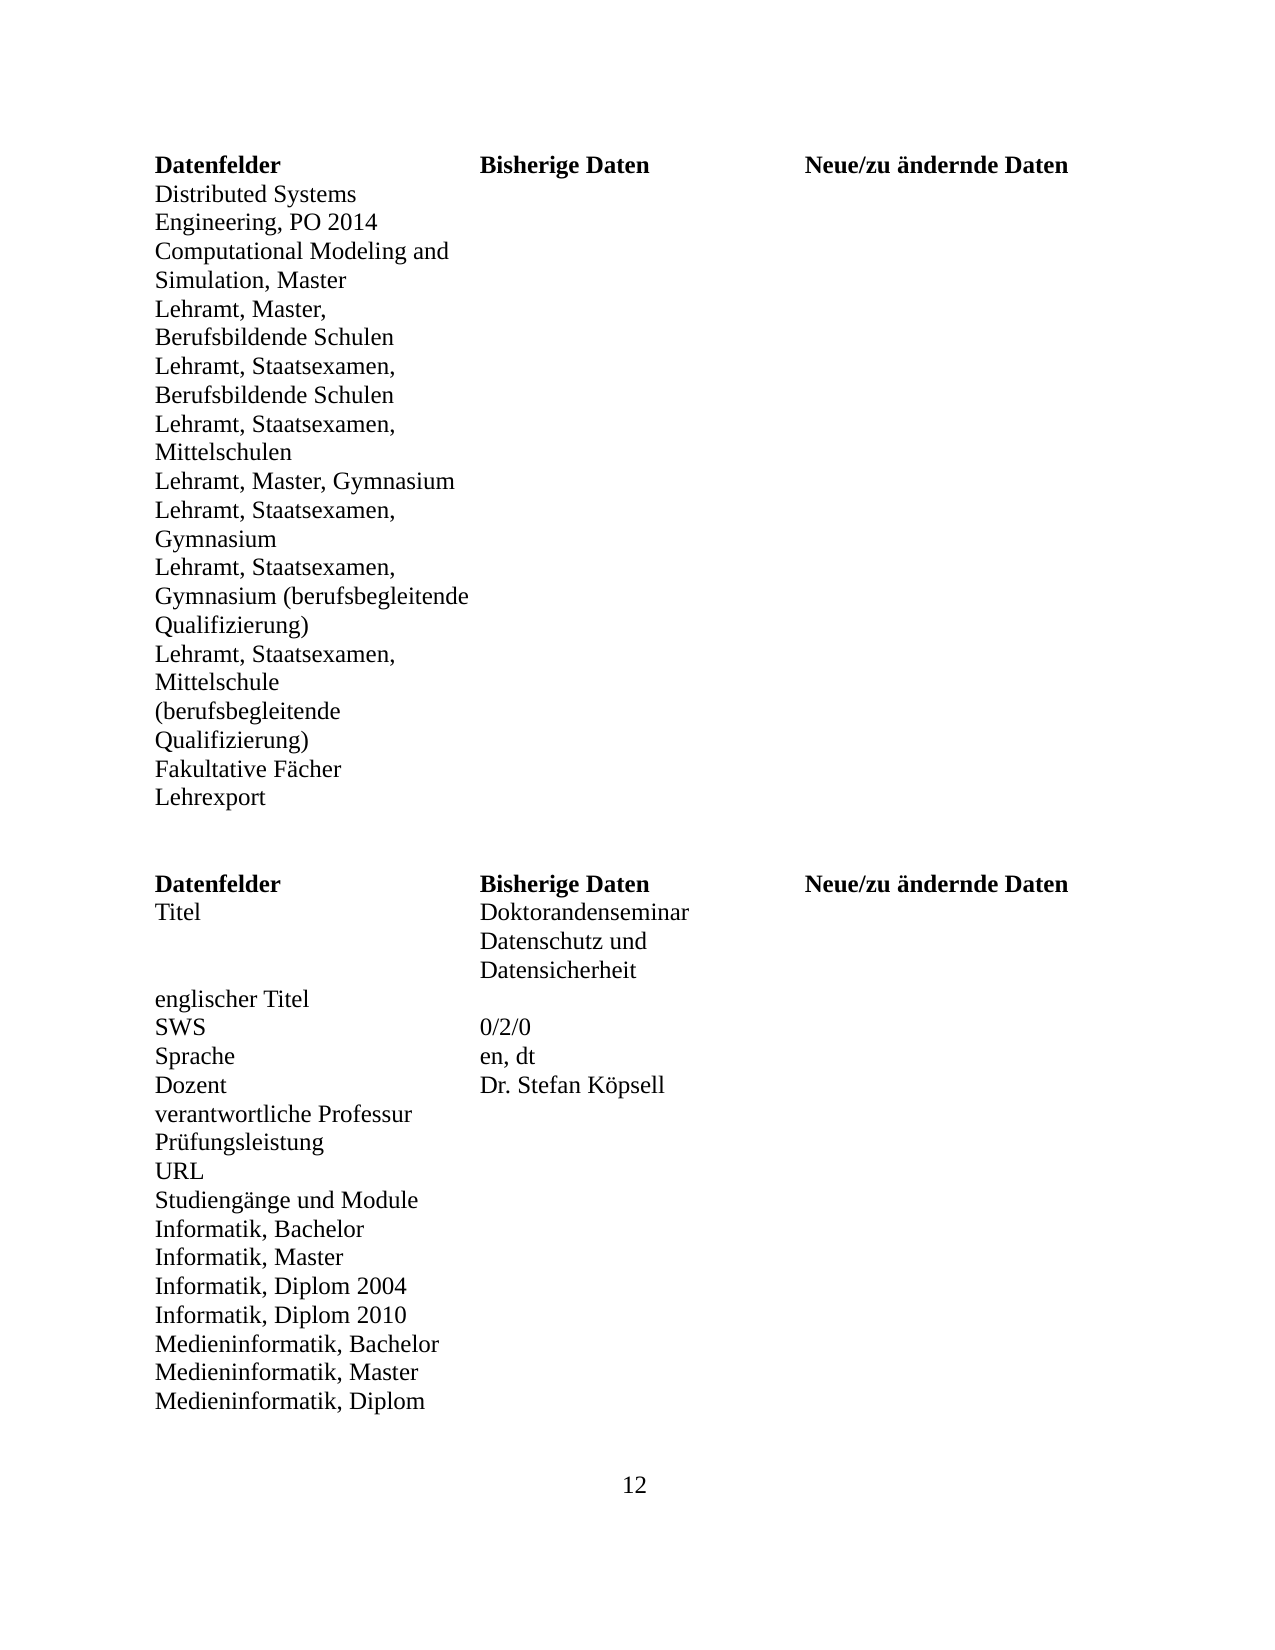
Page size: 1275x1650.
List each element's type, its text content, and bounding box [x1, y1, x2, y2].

table_cell [475, 409, 800, 466]
table_cell [475, 1214, 800, 1242]
table_cell [800, 1214, 1125, 1242]
table_cell Fakultative Fächer [150, 754, 475, 782]
table_cell [475, 179, 800, 236]
table_cell SWS [150, 1013, 475, 1041]
table_cell [800, 1041, 1125, 1070]
table_cell [800, 1300, 1125, 1329]
table_cell Informatik, Bachelor [150, 1214, 475, 1242]
table_cell [475, 754, 800, 782]
table_cell [475, 236, 800, 294]
table_cell [475, 1185, 800, 1214]
table_cell Lehramt, Master, Berufsbildende Schulen [150, 294, 475, 351]
table_header Bisherige Daten [475, 150, 800, 179]
table_cell Medieninformatik, Bachelor [150, 1329, 475, 1357]
table_cell [800, 1358, 1125, 1386]
table_cell Informatik, Diplom 2004 [150, 1271, 475, 1300]
table_cell [475, 553, 800, 639]
table_cell [800, 1099, 1125, 1127]
table_cell [475, 495, 800, 552]
table_header Neue/zu ändernde Daten [800, 869, 1125, 897]
table_cell verantwortliche Professur [150, 1099, 475, 1127]
table_cell Lehrexport [150, 783, 475, 811]
table_cell Lehramt, Staatsexamen, Gymnasium (berufsbegleitende Qualifizierung) [150, 553, 475, 639]
table_header Datenfelder [150, 869, 475, 897]
table_cell Medieninformatik, Diplom [150, 1386, 475, 1415]
table_cell [800, 1243, 1125, 1271]
table_cell URL [150, 1156, 475, 1185]
table_cell [475, 1243, 800, 1271]
table_cell [800, 1070, 1125, 1099]
table_cell [475, 783, 800, 811]
table_cell Lehramt, Staatsexamen, Berufsbildende Schulen [150, 351, 475, 409]
table_cell [475, 351, 800, 409]
table_cell Medieninformatik, Master [150, 1358, 475, 1386]
table_cell [800, 754, 1125, 782]
table_cell [800, 553, 1125, 639]
table_cell [800, 409, 1125, 466]
table_cell 0/2/0 [475, 1013, 800, 1041]
table_cell Titel [150, 898, 475, 984]
table_cell [800, 495, 1125, 552]
table_cell Computational Modeling and Simulation, Master [150, 236, 475, 294]
table_header Datenfelder [150, 150, 475, 179]
table_cell [800, 236, 1125, 294]
table_cell [800, 1329, 1125, 1357]
table_cell [800, 1128, 1125, 1156]
table_header Neue/zu ändernde Daten [800, 150, 1125, 179]
table_cell [475, 1271, 800, 1300]
table_cell [800, 1013, 1125, 1041]
table_cell [800, 351, 1125, 409]
table_cell Informatik, Diplom 2010 [150, 1300, 475, 1329]
table_cell [800, 466, 1125, 495]
table_cell Distributed Systems Engineering, PO 2014 [150, 179, 475, 236]
table_cell [475, 1386, 800, 1415]
table_cell en, dt [475, 1041, 800, 1070]
table_cell Lehramt, Master, Gymnasium [150, 466, 475, 495]
table_cell Doktorandenseminar Datenschutz und Datensicherheit [475, 898, 800, 984]
table_cell Informatik, Master [150, 1243, 475, 1271]
table_cell englischer Titel [150, 984, 475, 1012]
table_cell Dr. Stefan Köpsell [475, 1070, 800, 1099]
table_cell [800, 1156, 1125, 1185]
table_cell [475, 639, 800, 754]
table_header Bisherige Daten [475, 869, 800, 897]
table_cell Lehramt, Staatsexamen, Mittelschulen [150, 409, 475, 466]
table_cell [475, 1300, 800, 1329]
table_cell [475, 984, 800, 1012]
table_cell [475, 1358, 800, 1386]
table_cell [800, 984, 1125, 1012]
table_cell [475, 1099, 800, 1127]
table_cell Dozent [150, 1070, 475, 1099]
table_cell [800, 1386, 1125, 1415]
table_cell [800, 294, 1125, 351]
table_cell [475, 1329, 800, 1357]
table_cell [800, 1271, 1125, 1300]
table_cell Sprache [150, 1041, 475, 1070]
table_cell [475, 1156, 800, 1185]
table_cell [800, 1185, 1125, 1214]
table_cell Prüfungsleistung [150, 1128, 475, 1156]
table_cell Lehramt, Staatsexamen, Gymnasium [150, 495, 475, 552]
table_cell [475, 466, 800, 495]
table_cell [475, 294, 800, 351]
table_cell [475, 1128, 800, 1156]
table_cell Lehramt, Staatsexamen, Mittelschule (berufsbegleitende Qualifizierung) [150, 639, 475, 754]
table_cell [800, 898, 1125, 984]
table_cell Studiengänge und Module [150, 1185, 475, 1214]
table_cell [800, 179, 1125, 236]
table_cell [800, 783, 1125, 811]
table_cell [800, 639, 1125, 754]
